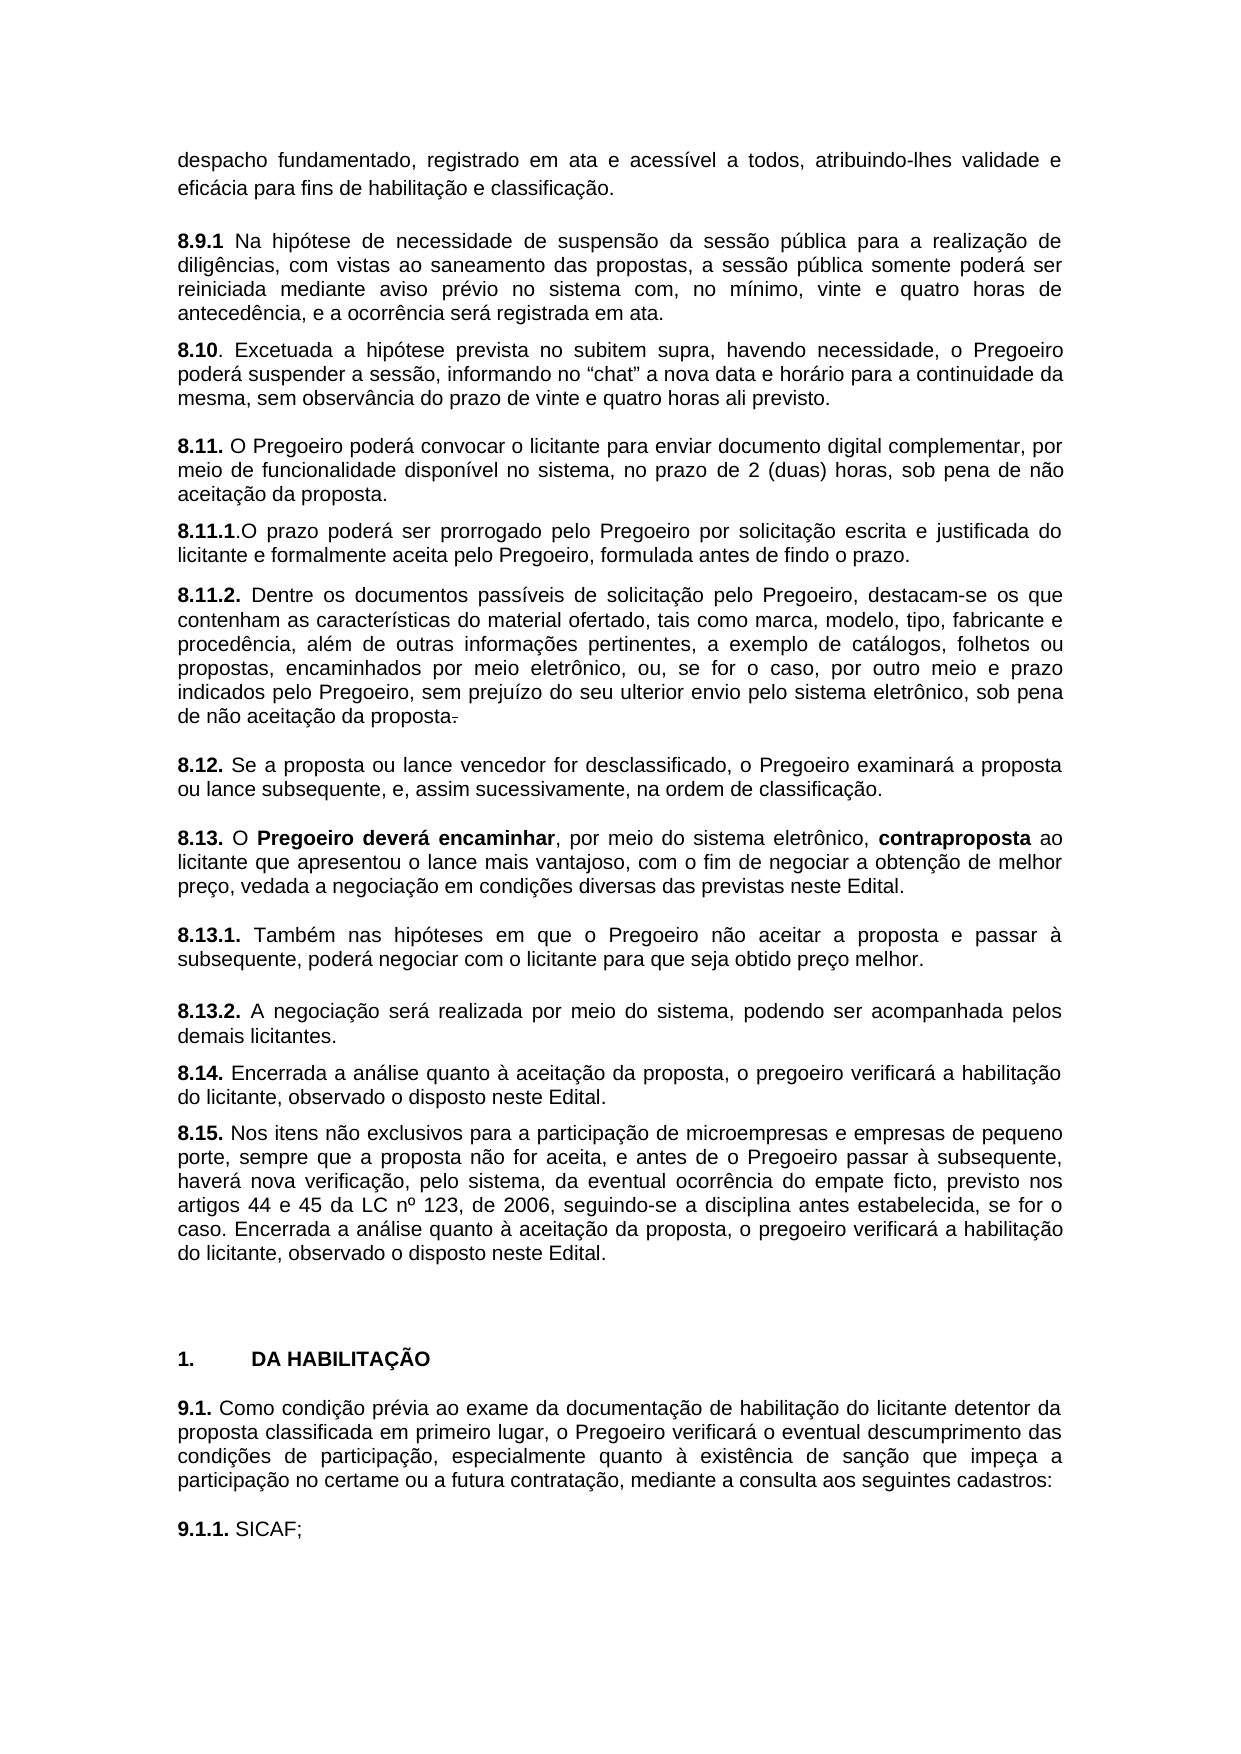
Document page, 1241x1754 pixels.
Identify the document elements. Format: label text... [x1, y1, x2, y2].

text 8.11.1.O prazo poderá ser prorrogado pelo Pregoeiro por solicitação escrita e justificada do licitante e formalmente aceita pelo Pregoeiro, formulada antes de findo o prazo. [177, 519, 1063, 567]
text 8.12. Se a proposta ou lance vencedor for desclassificado, o Pregoeiro examinará a proposta ou lance subsequente, e, assim sucessivamente, na ordem de classificação. [177, 753, 1063, 801]
text 8.13.1. Também nas hipóteses em que o Pregoeiro não aceitar a proposta e passar à subsequente, poderá negociar com o licitante para que seja obtido preço melhor. [177, 922, 1063, 970]
text 8.9.1 Na hipótese de necessidade de suspensão da sessão pública para a realização de diligências, com vistas ao saneamento das propostas, a sessão pública somente poderá ser reiniciada mediante aviso prévio no sistema com, no mínimo, vinte e quatro horas de antecedência, e a ocorrência será registrada em ata. [177, 229, 1063, 325]
text 8.11.2. Dentre os documentos passíveis de solicitação pelo Pregoeiro, destacam-se os que contenham as características do material ofertado, tais como marca, modelo, tipo, fabricante e procedência, além de outras informações pertinentes, a exemplo de catálogos, folhetos ou propostas, encaminhados por meio eletrônico, ou, se for o caso, por outro meio e prazo indicados pelo Pregoeiro, sem prejuízo do seu ulterior envio pelo sistema eletrônico, sob pena de não aceitação da proposta. [177, 579, 1064, 728]
text 8.13. O Pregoeiro deverá encaminhar, por meio do sistema eletrônico, contraproposta ao licitante que apresentou o lance mais vantajoso, com o fim de negociar a obtenção de melhor preço, vedada a negociação em condições diversas das previstas neste Edital. [177, 826, 1063, 897]
text 8.15. Nos itens não exclusivos para a participação de microempresas e empresas de pequeno porte, sempre que a proposta não for aceita, e antes de o Pregoeiro passar à subsequente, haverá nova verificação, pelo sistema, da eventual ocorrência do empate ficto, previsto nos artigos 44 e 45 da LC nº 123, de 2006, seguindo-se a disciplina antes estabelecida, se for o caso. Encerrada a análise quanto à aceitação da proposta, o pregoeiro verificará a habilitação do licitante, observado o disposto neste Edital. [177, 1121, 1064, 1265]
text 9.1.1. SICAF; [177, 1516, 1063, 1540]
text despacho fundamentado, registrado em ata e acessível a todos, atribuindo-lhes validade e eficácia para fins de habilitação e classificação. [177, 148, 1063, 200]
text 9.1. Como condição prévia ao exame da documentação de habilitação do licitante detentor da proposta classificada em primeiro lugar, o Pregoeiro verificará o eventual descumprimento das condições de participação, especialmente quanto à existência de sanção que impeça a participação no certame ou a futura contratação, mediante a consulta aos seguintes cadastros: [177, 1396, 1063, 1492]
list DA HABILITAÇÃO [177, 1347, 1065, 1371]
text 8.14. Encerrada a análise quanto à aceitação da proposta, o pregoeiro verificará a habilitação do licitante, observado o disposto neste Edital. [177, 1061, 1063, 1108]
text 8.10. Excetuada a hipótese prevista no subitem supra, havendo necessidade, o Pregoeiro poderá suspender a sessão, informando no “chat” a nova data e horário para a continuidade da mesma, sem observância do prazo de vinte e quatro horas ali previsto. [177, 337, 1064, 409]
text 8.11. O Pregoeiro poderá convocar o licitante para enviar documento digital complementar, por meio de funcionalidade disponível no sistema, no prazo de 2 (duas) horas, sob pena de não aceitação da proposta. [177, 434, 1064, 506]
text 8.13.2. A negociação será realizada por meio do sistema, podendo ser acompanhada pelos demais licitantes. [177, 995, 1063, 1048]
